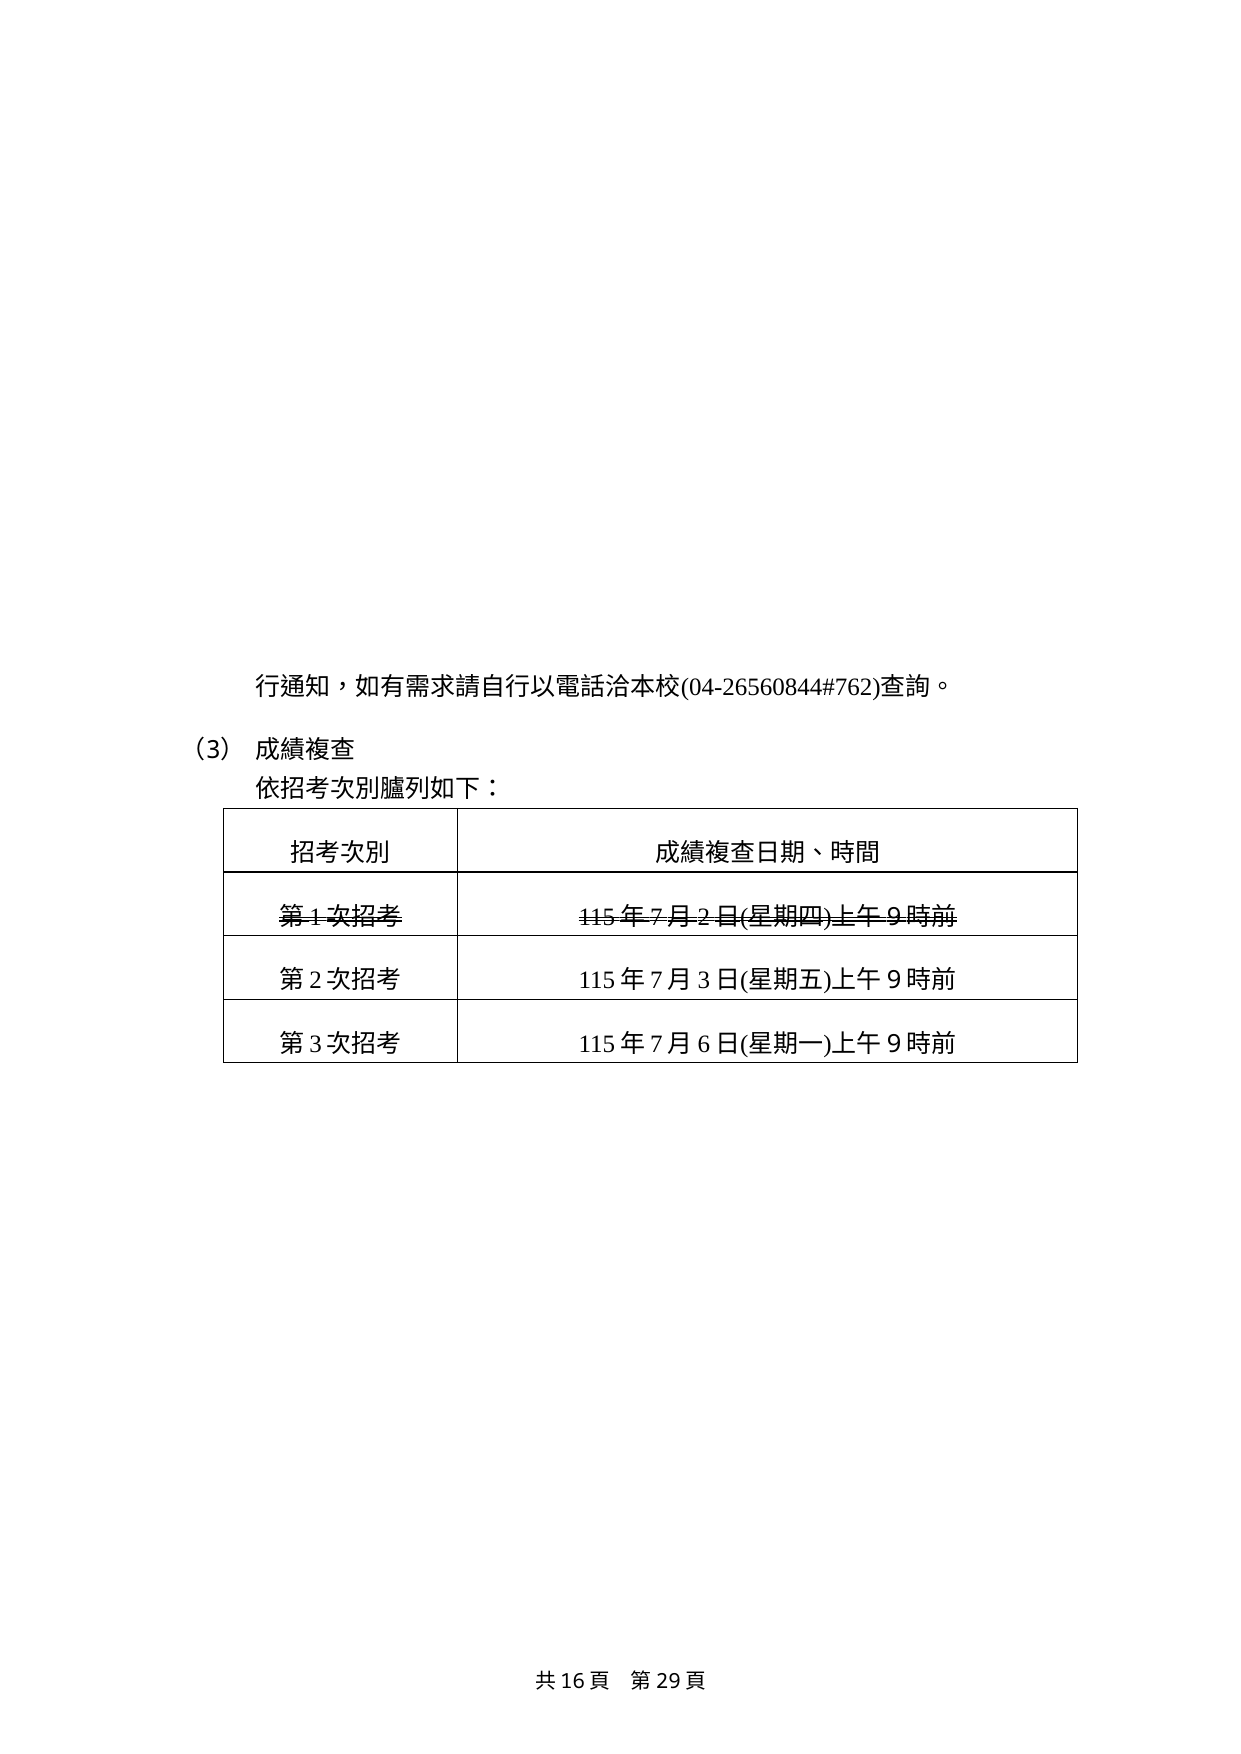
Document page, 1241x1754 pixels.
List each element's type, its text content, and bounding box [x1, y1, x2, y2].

text 依招考次別臚列如下： [256, 768, 1122, 804]
text 行通知，如有需求請自行以電話洽本校(04-26560844#762)查詢。 [256, 643, 1122, 706]
list 成績複查 [181, 706, 1122, 768]
table_header 招考次別 [224, 809, 457, 871]
table_cell 第2次招考 [224, 936, 457, 998]
table_cell 第1次招考 [224, 873, 457, 935]
table_cell 115年7月3日(星期五)上午9時前 [458, 936, 1077, 998]
table_cell 115年7月2日(星期四)上午9時前 [458, 873, 1077, 935]
table_header 成績複查日期、時間 [458, 809, 1077, 871]
table_cell 第3次招考 [224, 1000, 457, 1062]
table_cell 115年7月6日(星期一)上午9時前 [458, 1000, 1077, 1062]
